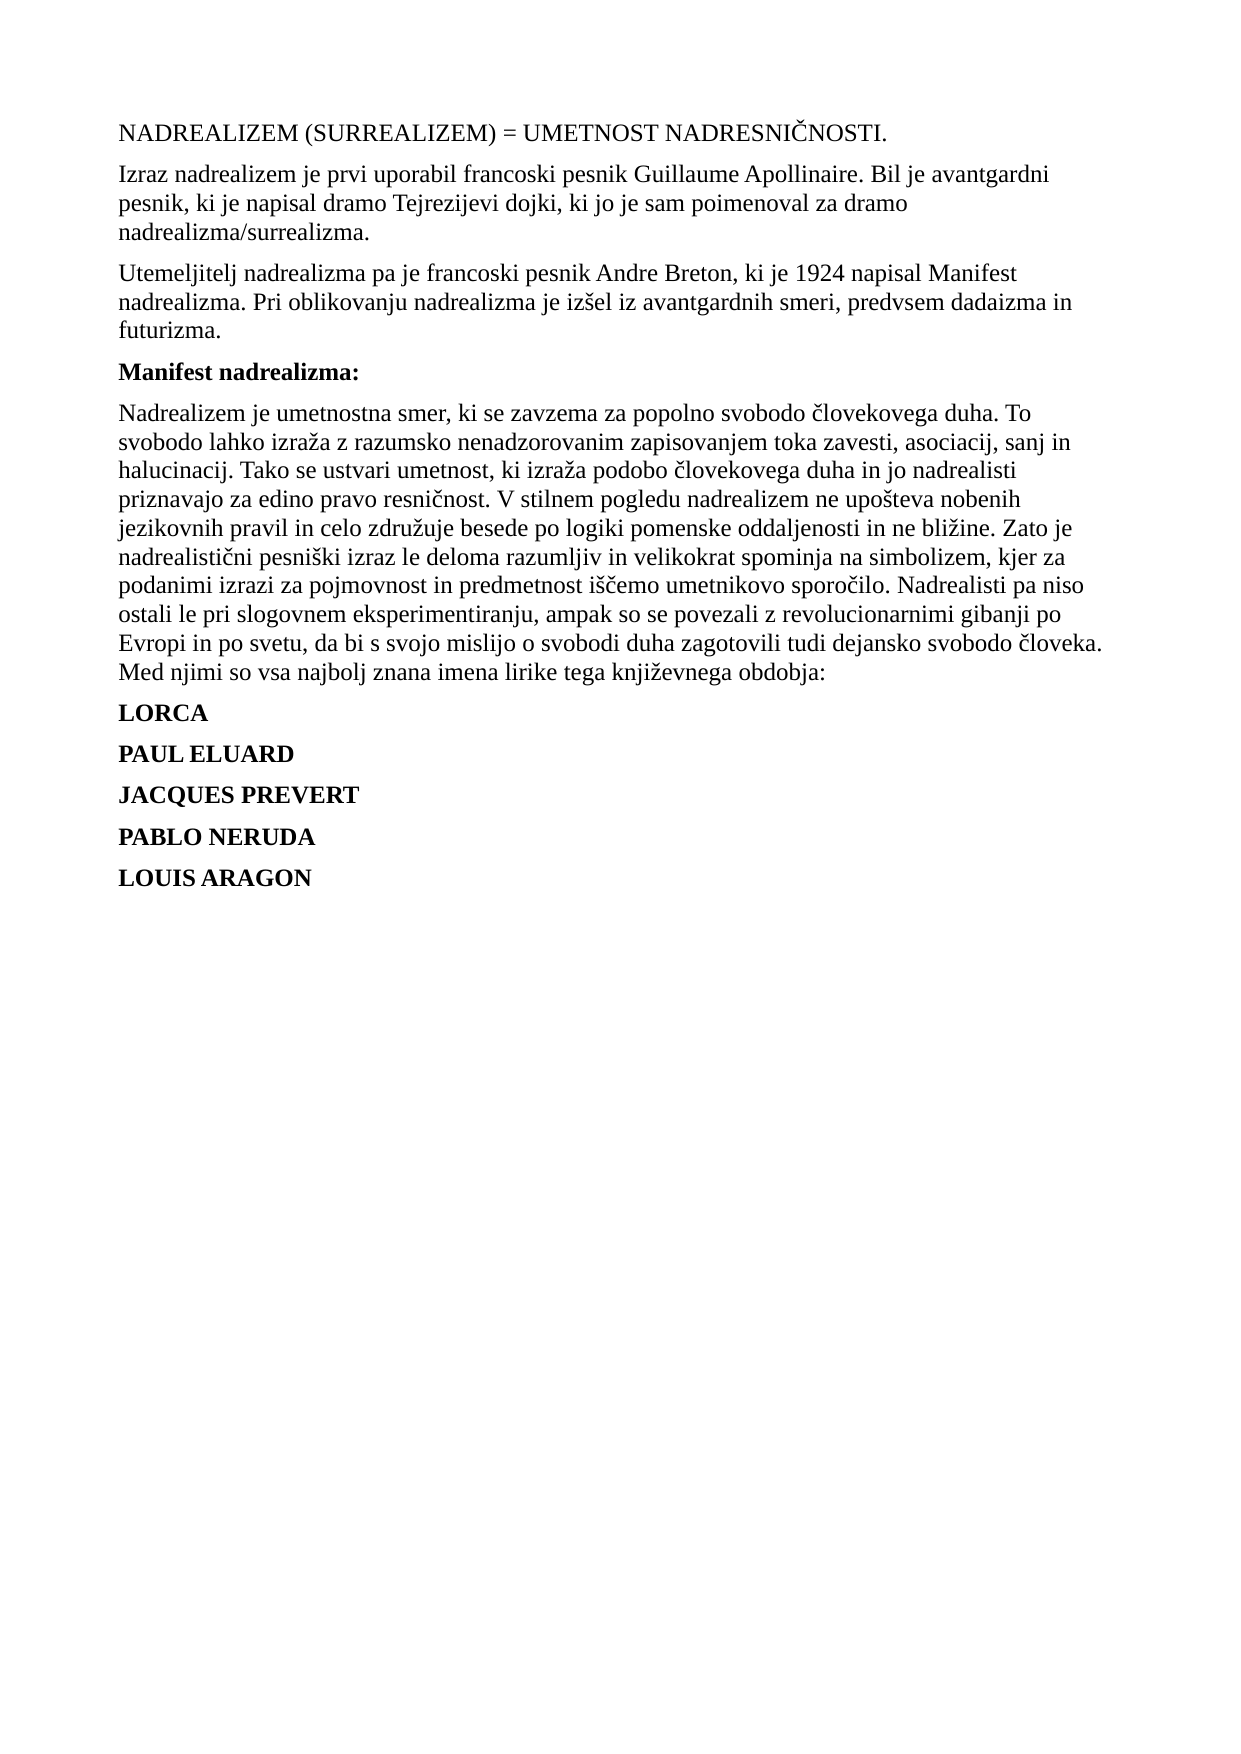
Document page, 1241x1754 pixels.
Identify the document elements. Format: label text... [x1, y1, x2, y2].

text PABLO NERUDA [118, 822, 1122, 851]
text NADREALIZEM (SURREALIZEM) = UMETNOST NADRESNIČNOSTI. [118, 118, 1122, 147]
text JACQUES PREVERT [118, 781, 1122, 809]
text Utemeljitelj nadrealizma pa je francoski pesnik Andre Breton, ki je 1924 napisal Manifest nadrealizma. Pri oblikovanju nadrealizma je izšel iz avantgardnih smeri, predvsem dadaizma in futurizma. [118, 258, 1122, 344]
text Nadrealizem je umetnostna smer, ki se zavzema za popolno svobodo človekovega duha. To svobodo lahko izraža z razumsko nenadzorovanim zapisovanjem toka zavesti, asociacij, sanj in halucinacij. Tako se ustvari umetnost, ki izraža podobo človekovega duha in jo nadrealisti priznavajo za edino pravo resničnost. V stilnem pogledu nadrealizem ne upošteva nobenih jezikovnih pravil in celo združuje besede po logiki pomenske oddaljenosti in ne bližine. Zato je nadrealistični pesniški izraz le deloma razumljiv in velikokrat spominja na simbolizem, kjer za podanimi izrazi za pojmovnost in predmetnost iščemo umetnikovo sporočilo. Nadrealisti pa niso ostali le pri slogovnem eksperimentiranju, ampak so se povezali z revolucionarnimi gibanji po Evropi in po svetu, da bi s svojo mislijo o svobodi duha zagotovili tudi dejansko svobodo človeka. Med njimi so vsa najbolj znana imena lirike tega književnega obdobja: [118, 398, 1122, 686]
text LORCA [118, 698, 1122, 727]
text PAUL ELUARD [118, 739, 1122, 768]
text LOUIS ARAGON [118, 863, 1122, 892]
text Manifest nadrealizma: [118, 357, 1122, 386]
text Izraz nadrealizem je prvi uporabil francoski pesnik Guillaume Apollinaire. Bil je avantgardni pesnik, ki je napisal dramo Tejrezijevi dojki, ki jo je sam poimenoval za dramo nadrealizma/surrealizma. [118, 159, 1122, 246]
